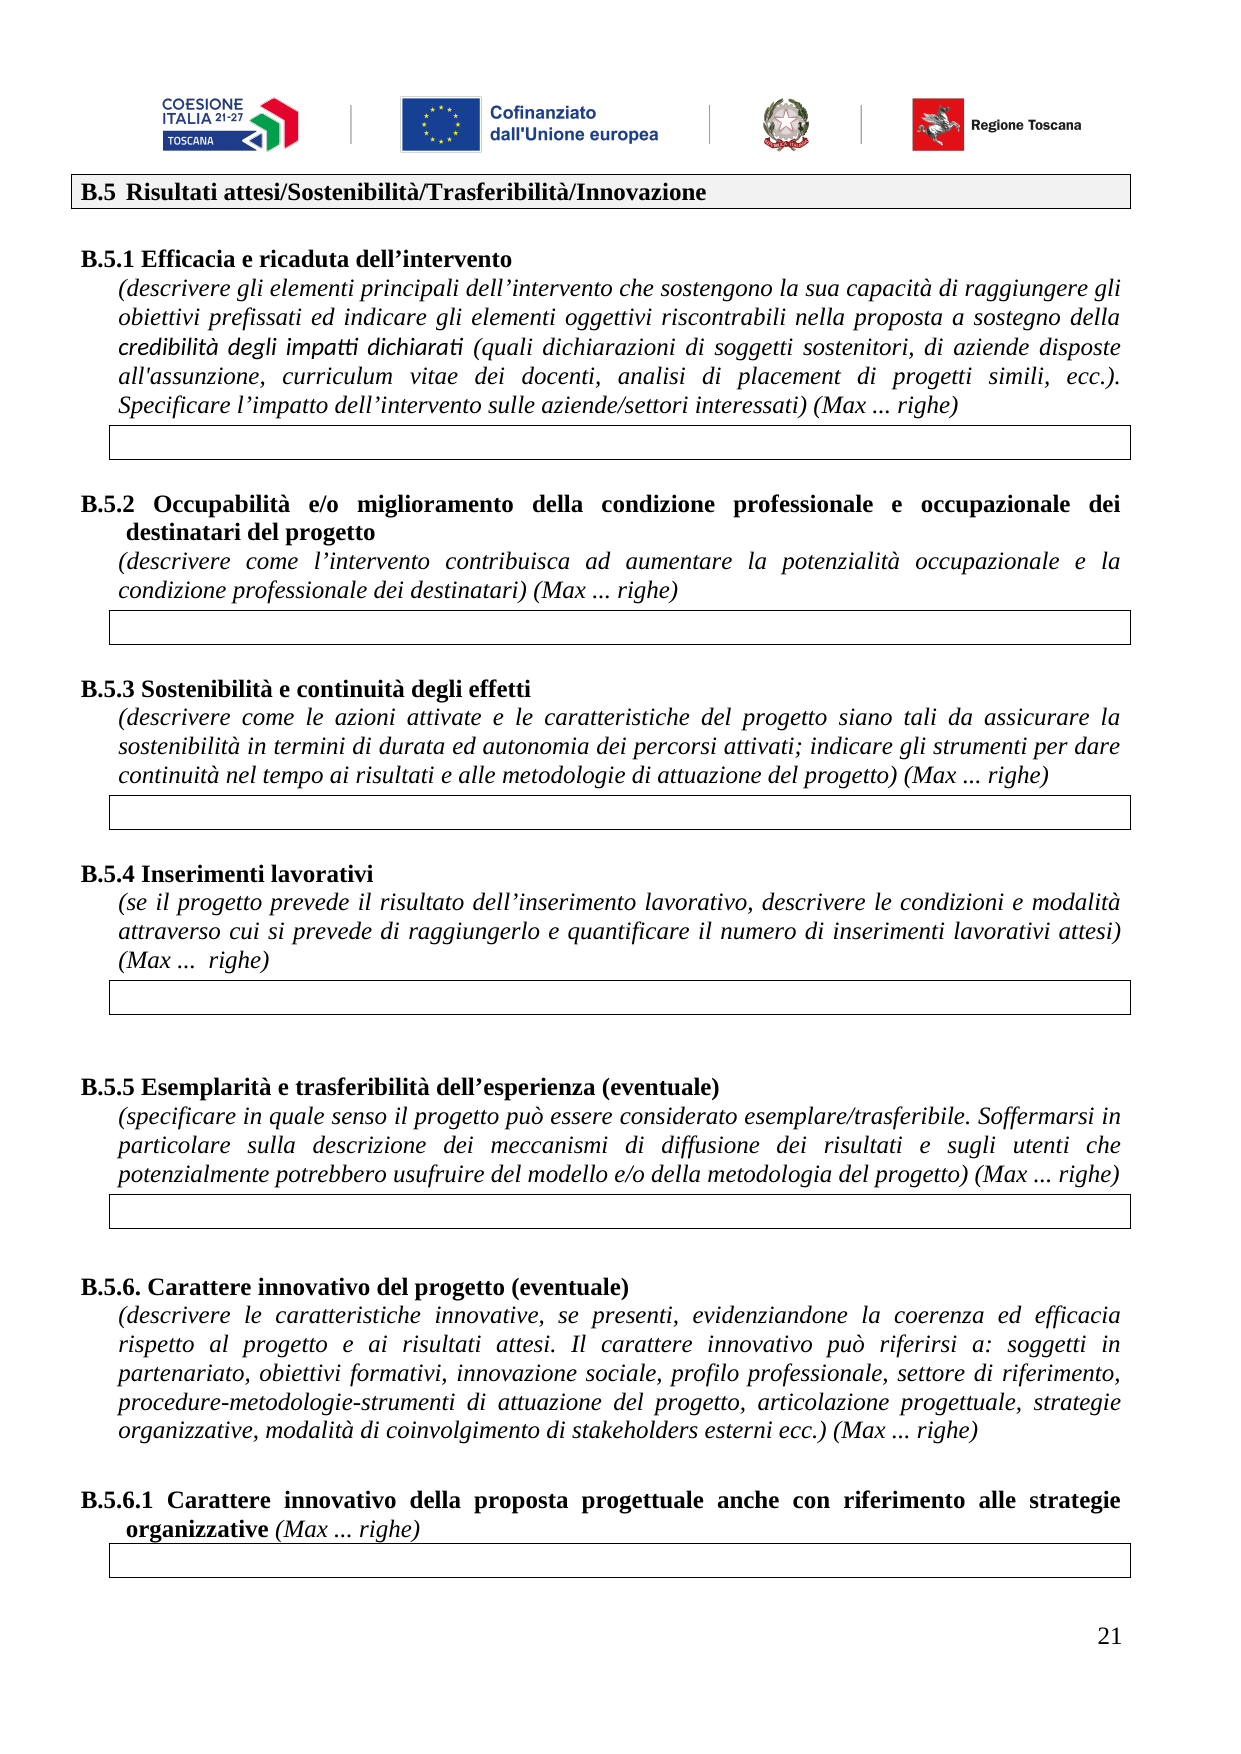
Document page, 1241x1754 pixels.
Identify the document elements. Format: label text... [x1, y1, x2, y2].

text (specificare in quale senso il progetto può essere considerato esemplare/trasferibile. Soffermarsi in particolare sulla descrizione dei meccanismi di diffusione dei risultati e sugli utenti che potenzialmente potrebbero usufruire del modello e/o della metodologia del progetto) (Max ... righe) [118, 1101, 1122, 1187]
subtitle (descrivere le caratteristiche innovative, se presenti, evidenziandone la coerenza ed efficacia rispetto al progetto e ai risultati attesi. Il carattere innovativo può riferirsi a: soggetti in partenariato, obiettivi formativi, innovazione sociale, profilo professionale, settore di riferimento, procedure-metodologie-strumenti di attuazione del progetto, articolazione progettuale, strategie organizzative, modalità di coinvolgimento di stakeholders esterni ecc.) (Max ... righe) [118, 1301, 1122, 1444]
text (descrivere come le azioni attivate e le caratteristiche del progetto siano tali da assicurare la sostenibilità in termini di durata ed autonomia dei percorsi attivati; indicare gli strumenti per dare continuità nel tempo ai risultati e alle metodologie di attuazione del progetto) (Max ... righe) [118, 702, 1122, 789]
subtitle B.5.6. Carattere innovativo del progetto (eventuale) [81, 1272, 1122, 1301]
subtitle B.5.1 Efficacia e ricaduta dell’intervento [81, 244, 1122, 273]
subtitle B.5.6.1 Carattere innovativo della proposta progettuale anche con riferimento alle strategie organizzative (Max ... righe) [81, 1486, 1122, 1543]
text (se il progetto prevede il risultato dell’inserimento lavorativo, descrivere le condizioni e modalità attraverso cui si prevede di raggiungerlo e quantificare il numero di inserimenti lavorativi attesi) (Max ... righe) [118, 887, 1122, 974]
subtitle B.5 Risultati attesi/Sostenibilità/Trasferibilità/Innovazione [72, 175, 1130, 208]
subtitle B.5.5 Esemplarità e trasferibilità dell’esperienza (eventuale) [81, 1072, 1122, 1101]
subtitle B.5.3 Sostenibilità e continuità degli effetti [81, 674, 1122, 702]
text (descrivere come l’intervento contribuisca ad aumentare la potenzialità occupazionale e la condizione professionale dei destinatari) (Max ... righe) [118, 546, 1122, 604]
subtitle B.5.4 Inserimenti lavorativi [81, 859, 1122, 887]
text (descrivere gli elementi principali dell’intervento che sostengono la sua capacità di raggiungere gli obiettivi prefissati ed indicare gli elementi oggettivi riscontrabili nella proposta a sostegno della credibilità degli impatti dichiarati (quali dichiarazioni di soggetti sostenitori, di aziende disposte all'assunzione, curriculum vitae dei docenti, analisi di placement di progetti simili, ecc.). Specificare l’impatto dell’intervento sulle aziende/settori interessati) (Max ... righe) [118, 273, 1122, 419]
subtitle B.5.2 Occupabilità e/o miglioramento della condizione professionale e occupazionale dei destinatari del progetto [81, 489, 1122, 546]
